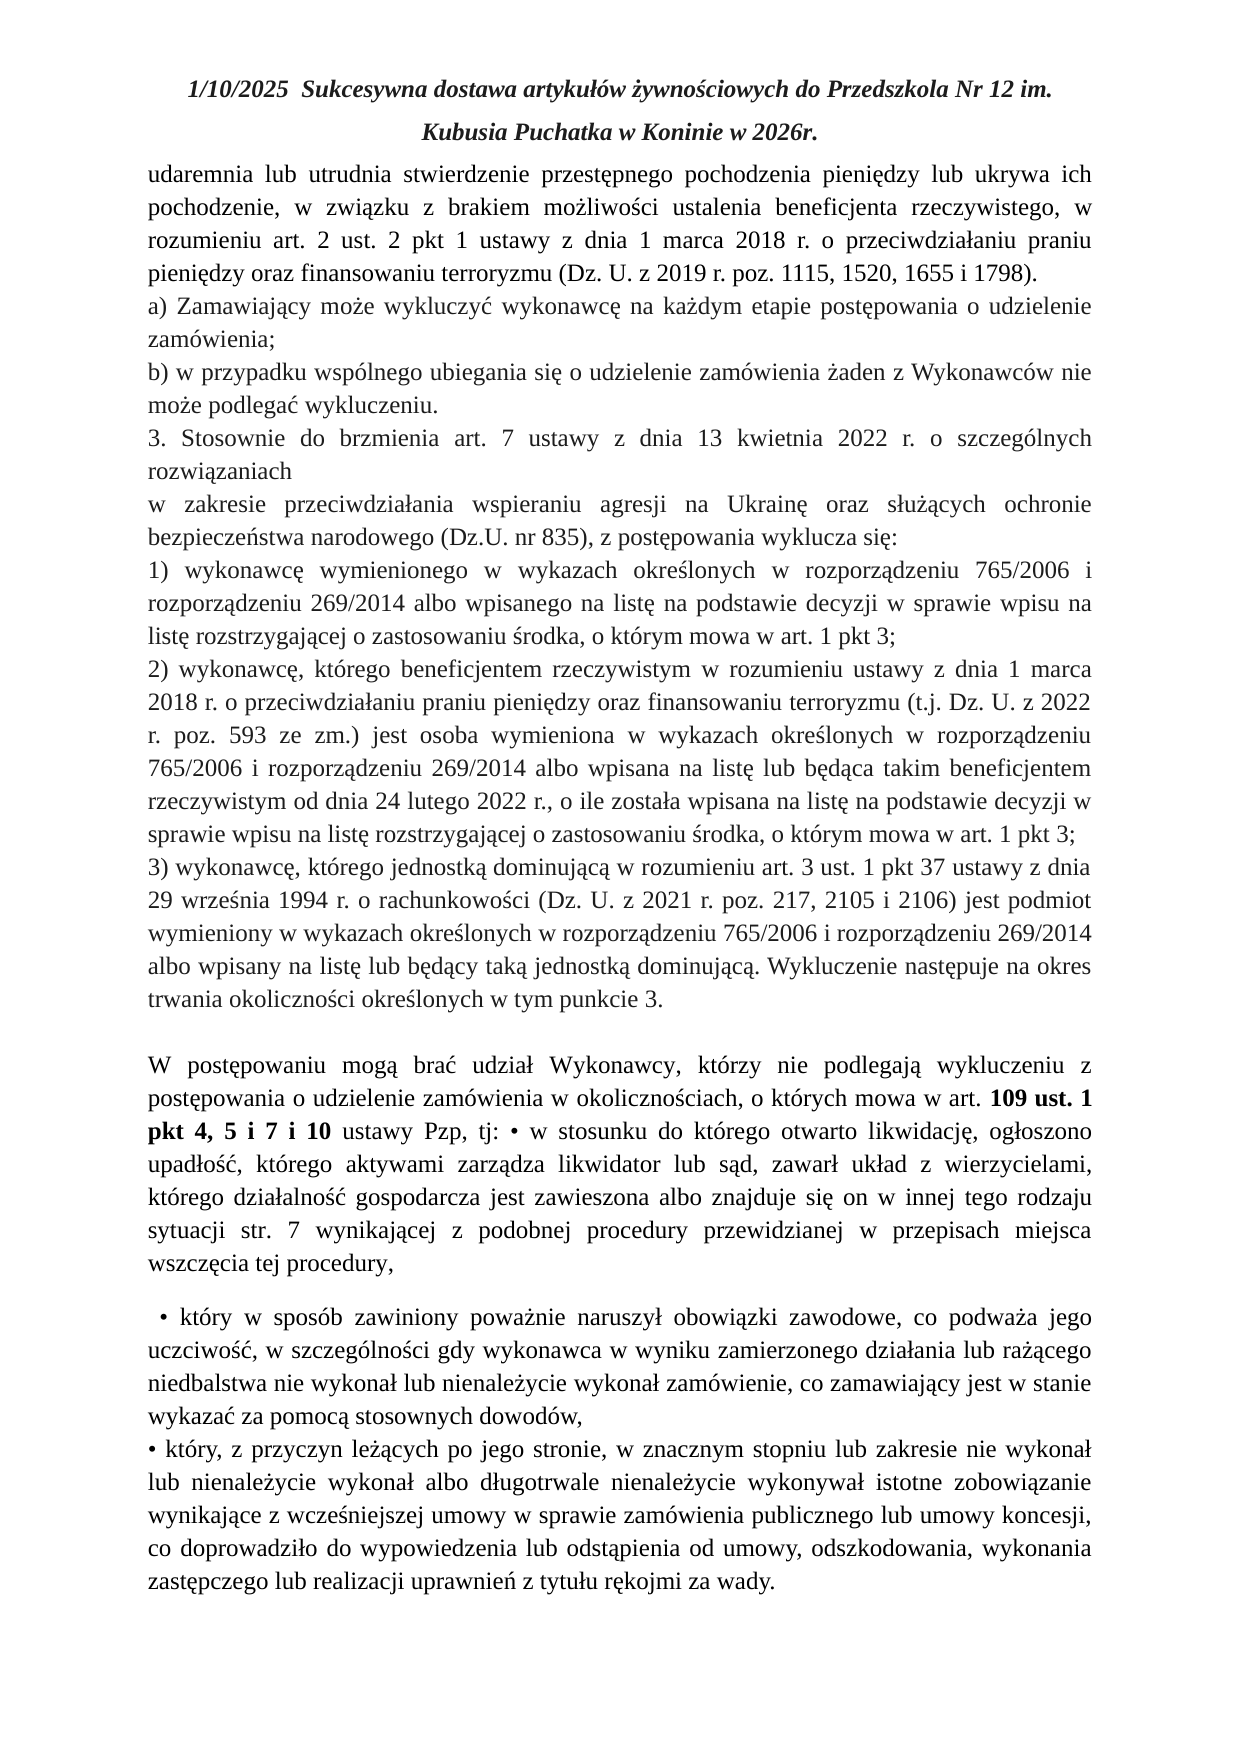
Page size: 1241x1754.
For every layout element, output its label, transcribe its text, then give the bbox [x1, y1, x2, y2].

text 2) wykonawcę, którego beneficjentem rzeczywistym w rozumieniu ustawy z dnia 1 marca 2018 r. o przeciwdziałaniu praniu pieniędzy oraz finansowaniu terroryzmu (t.j. Dz. U. z 2022 r. poz. 593 ze zm.) jest osoba wymieniona w wykazach określonych w rozporządzeniu 765/2006 i rozporządzeniu 269/2014 albo wpisana na listę lub będąca takim beneficjentem rzeczywistym od dnia 24 lutego 2022 r., o ile została wpisana na listę na podstawie decyzji w sprawie wpisu na listę rozstrzygającej o zastosowaniu środka, o którym mowa w art. 1 pkt 3; [148, 654, 1093, 848]
text a) Zamawiający może wykluczyć wykonawcę na każdym etapie postępowania o udzielenie zamówienia; [148, 291, 1093, 353]
text • który w sposób zawiniony poważnie naruszył obowiązki zawodowe, co podważa jego uczciwość, w szczególności gdy wykonawca w wyniku zamierzonego działania lub rażącego niedbalstwa nie wykonał lub nienależycie wykonał zamówienie, co zamawiający jest w stanie wykazać za pomocą stosownych dowodów, [148, 1302, 1093, 1430]
text udaremnia lub utrudnia stwierdzenie przestępnego pochodzenia pieniędzy lub ukrywa ich pochodzenie, w związku z brakiem możliwości ustalenia beneficjenta rzeczywistego, w rozumieniu art. 2 ust. 2 pkt 1 ustawy z dnia 1 marca 2018 r. o przeciwdziałaniu praniu pieniędzy oraz finansowaniu terroryzmu (Dz. U. z 2019 r. poz. 1115, 1520, 1655 i 1798). [148, 159, 1093, 287]
text 1) wykonawcę wymienionego w wykazach określonych w rozporządzeniu 765/2006 i rozporządzeniu 269/2014 albo wpisanego na listę na podstawie decyzji w sprawie wpisu na listę rozstrzygającej o zastosowaniu środka, o którym mowa w art. 1 pkt 3; [148, 555, 1093, 650]
text 3. Stosownie do brzmienia art. 7 ustawy z dnia 13 kwietnia 2022 r. o szczególnych rozwiązaniach w zakresie przeciwdziałania wspieraniu agresji na Ukrainę oraz służących ochronie bezpieczeństwa narodowego (Dz.U. nr 835), z postępowania wyklucza się: [148, 423, 1093, 551]
text W postępowaniu mogą brać udział Wykonawcy, którzy nie podlegają wykluczeniu z postępowania o udzielenie zamówienia w okolicznościach, o których mowa w art. 109 ust. 1 pkt 4, 5 i 7 i 10 ustawy Pzp, tj: • w stosunku do którego otwarto likwidację, ogłoszono upadłość, którego aktywami zarządza likwidator lub sąd, zawarł układ z wierzycielami, którego działalność gospodarcza jest zawieszona albo znajduje się on w innej tego rodzaju sytuacji str. 7 wynikającej z podobnej procedury przewidzianej w przepisach miejsca wszczęcia tej procedury, [148, 1050, 1093, 1277]
text • który, z przyczyn leżących po jego stronie, w znacznym stopniu lub zakresie nie wykonał lub nienależycie wykonał albo długotrwale nienależycie wykonywał istotne zobowiązanie wynikające z wcześniejszej umowy w sprawie zamówienia publicznego lub umowy koncesji, co doprowadziło do wypowiedzenia lub odstąpienia od umowy, odszkodowania, wykonania zastępczego lub realizacji uprawnień z tytułu rękojmi za wady. [148, 1434, 1093, 1595]
text b) w przypadku wspólnego ubiegania się o udzielenie zamówienia żaden z Wykonawców nie może podlegać wykluczeniu. [148, 357, 1093, 419]
text 3) wykonawcę, którego jednostką dominującą w rozumieniu art. 3 ust. 1 pkt 37 ustawy z dnia 29 września 1994 r. o rachunkowości (Dz. U. z 2021 r. poz. 217, 2105 i 2106) jest podmiot wymieniony w wykazach określonych w rozporządzeniu 765/2006 i rozporządzeniu 269/2014 albo wpisany na listę lub będący taką jednostką dominującą. Wykluczenie następuje na okres trwania okoliczności określonych w tym punkcie 3. [148, 852, 1093, 1013]
